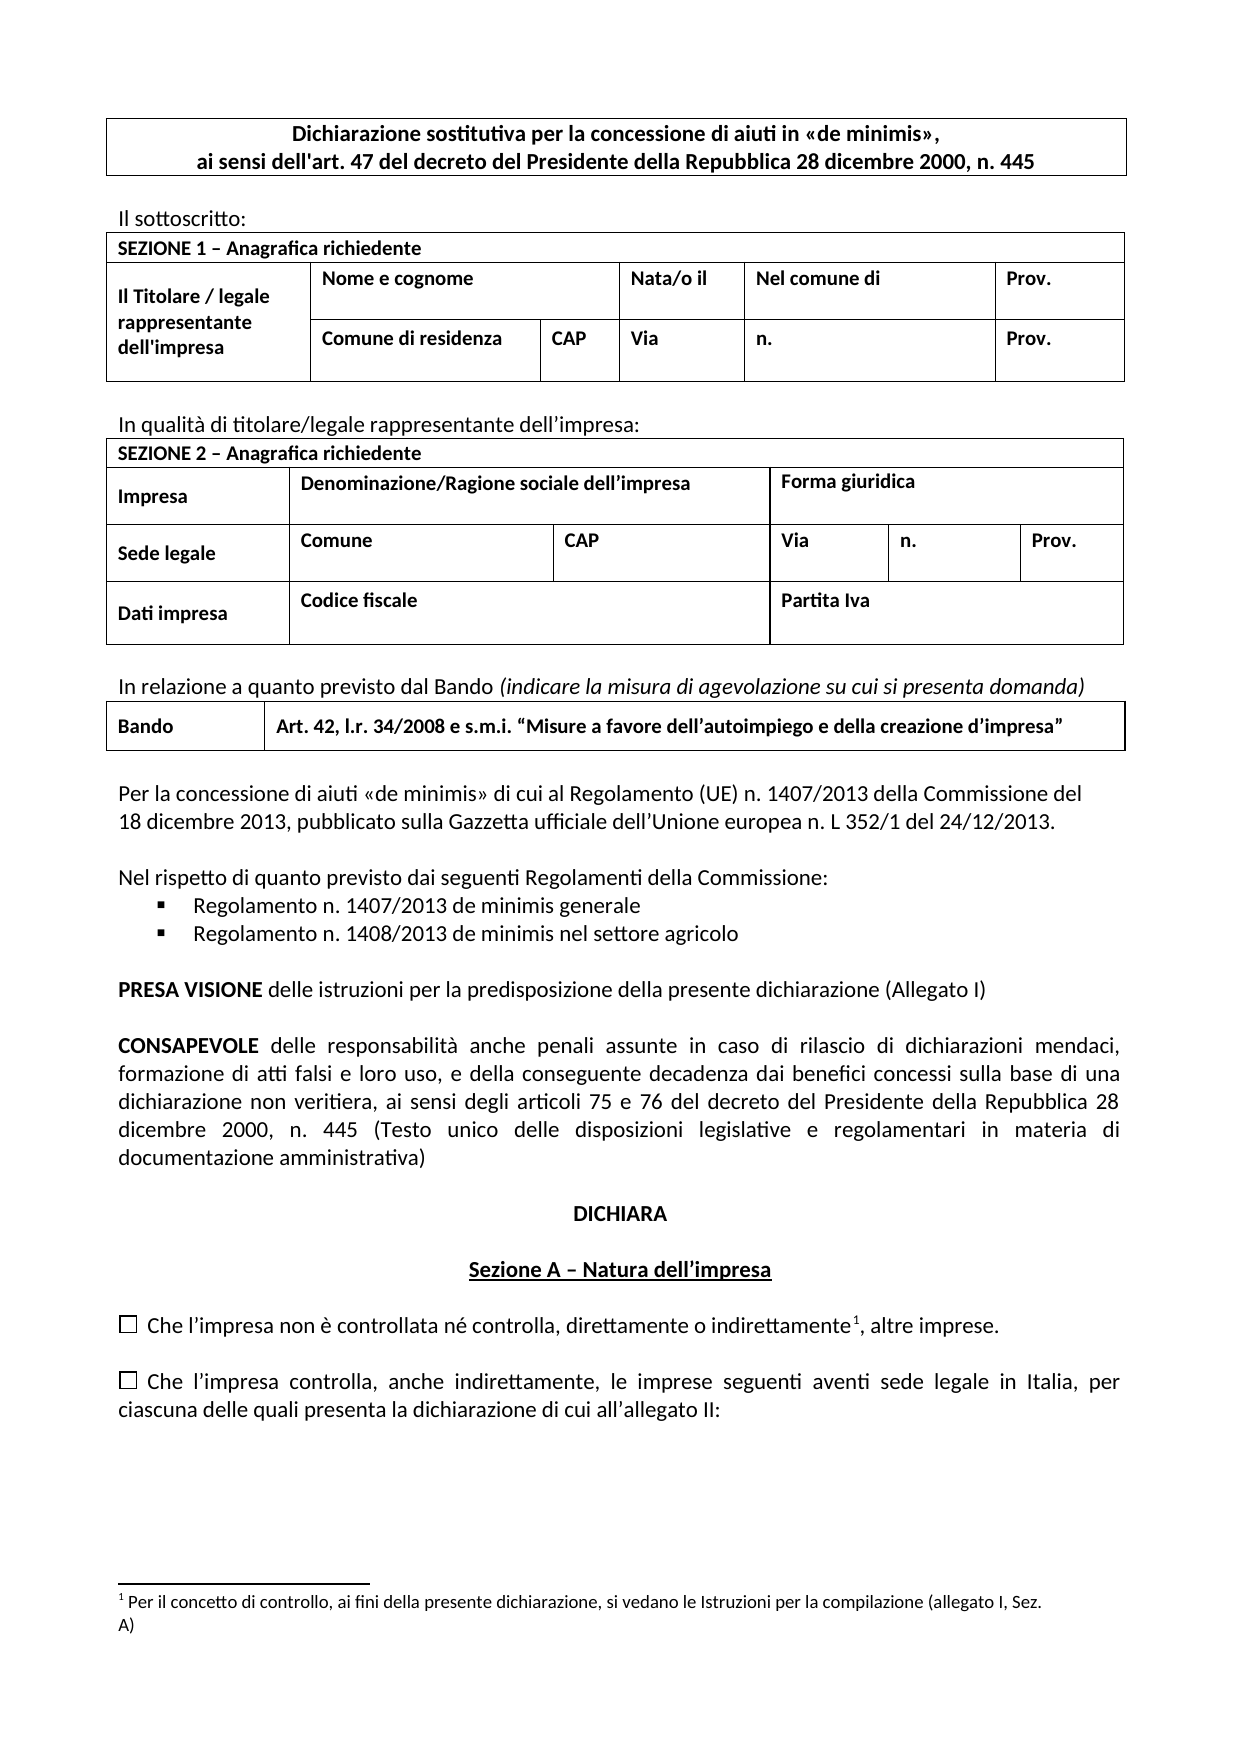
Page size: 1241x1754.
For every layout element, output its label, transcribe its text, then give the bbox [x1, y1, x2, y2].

table_cell Il Titolare / legale rappresentante dell'impresa [107, 263, 310, 381]
table_cell Codice fiscale [290, 582, 769, 643]
table_header Art. 42, l.r. 34/2008 e s.m.i. “Misure a favore dell’autoimpiego e della creazione d’impresa” [265, 702, 1124, 750]
list Regolamento n. 1407/2013 de minimis generale [156, 891, 1122, 919]
text Nel rispetto di quanto previsto dai seguenti Regolamenti della Commissione: [118, 863, 1122, 891]
list Regolamento n. 1408/2013 de minimis nel settore agricolo [156, 919, 1122, 947]
text Il sottoscritto: [118, 204, 1122, 232]
table_cell Partita Iva [771, 582, 928, 643]
table_cell Via [620, 320, 744, 381]
table_cell Nome e cognome [311, 263, 619, 319]
table_cell Nel comune di [745, 263, 995, 319]
table_cell n. [745, 320, 995, 381]
text A) [118, 1613, 1122, 1636]
table_cell n. [889, 525, 1020, 581]
table_header SEZIONE 2 – Anagrafica richiedente [107, 439, 1123, 467]
table_cell Forma giuridica [771, 468, 1123, 495]
text Per la concessione di aiuti «de minimis» di cui al Regolamento (UE) n. 1407/2013 della Commissione del [118, 779, 1122, 807]
text In relazione a quanto previsto dal Bando (indicare la misura di agevolazione su cui si presenta domanda) [118, 672, 1122, 701]
text Sezione A – Natura dell’impresa [118, 1255, 1122, 1283]
table_cell CAP [541, 320, 619, 381]
text In qualità di titolare/legale rappresentante dell’impresa: [118, 410, 1122, 438]
table_cell Prov. [1021, 525, 1123, 581]
text Che l’impresa controlla, anche indirettamente, le imprese seguenti aventi sede legale in Italia, per ciascuna delle quali presenta la dichiarazione di cui all’allegato II: [118, 1367, 1122, 1423]
table_cell [928, 582, 1123, 643]
table_cell [771, 495, 1123, 524]
text CONSAPEVOLE delle responsabilità anche penali assunte in caso di rilascio di dichiarazioni mendaci, formazione di atti falsi e loro uso, e della conseguente decadenza dai benefici concessi sulla base di una dichiarazione non veritiera, ai sensi degli articoli 75 e 76 del decreto del Presidente della Repubblica 28 dicembre 2000, n. 445 (Testo unico delle disposizioni legislative e regolamentari in materia di documentazione amministrativa) [118, 1031, 1122, 1171]
table_cell Prov. [996, 320, 1124, 381]
table_cell Impresa [107, 468, 289, 524]
text PRESA VISIONE delle istruzioni per la predisposizione della presente dichiarazione (Allegato I) [118, 975, 1122, 1003]
table_cell Dati impresa [107, 582, 289, 643]
text Che l’impresa non è controllata né controlla, direttamente o indirettamente, altre imprese. [118, 1311, 1122, 1339]
table_cell Comune [290, 525, 553, 581]
table_cell Sede legale [107, 525, 289, 581]
table_header Bando [107, 702, 264, 750]
table_cell Denominazione/Ragione sociale dell’impresa [290, 468, 769, 524]
text DICHIARA [118, 1199, 1122, 1227]
text Per il concetto di controllo, ai fini della presente dichiarazione, si vedano le Istruzioni per la compilazione (allegato I, Sez. [118, 1590, 1122, 1613]
table_cell CAP [554, 525, 769, 581]
table_header SEZIONE 1 – Anagrafica richiedente [107, 233, 1124, 262]
table_cell Prov. [996, 263, 1124, 319]
table_cell Comune di residenza [311, 320, 540, 381]
table_cell Nata/o il [620, 263, 744, 319]
table_cell Via [771, 525, 888, 581]
text 18 dicembre 2013, pubblicato sulla Gazzetta ufficiale dell’Unione europea n. L 352/1 del 24/12/2013. [118, 807, 1122, 835]
table_header Dichiarazione sostitutiva per la concessione di aiuti in «de minimis», ai sensi dell'art. 47 del decreto del Presidente della Repubblica 28 dicembre 2000, n. 445 [107, 119, 1126, 175]
